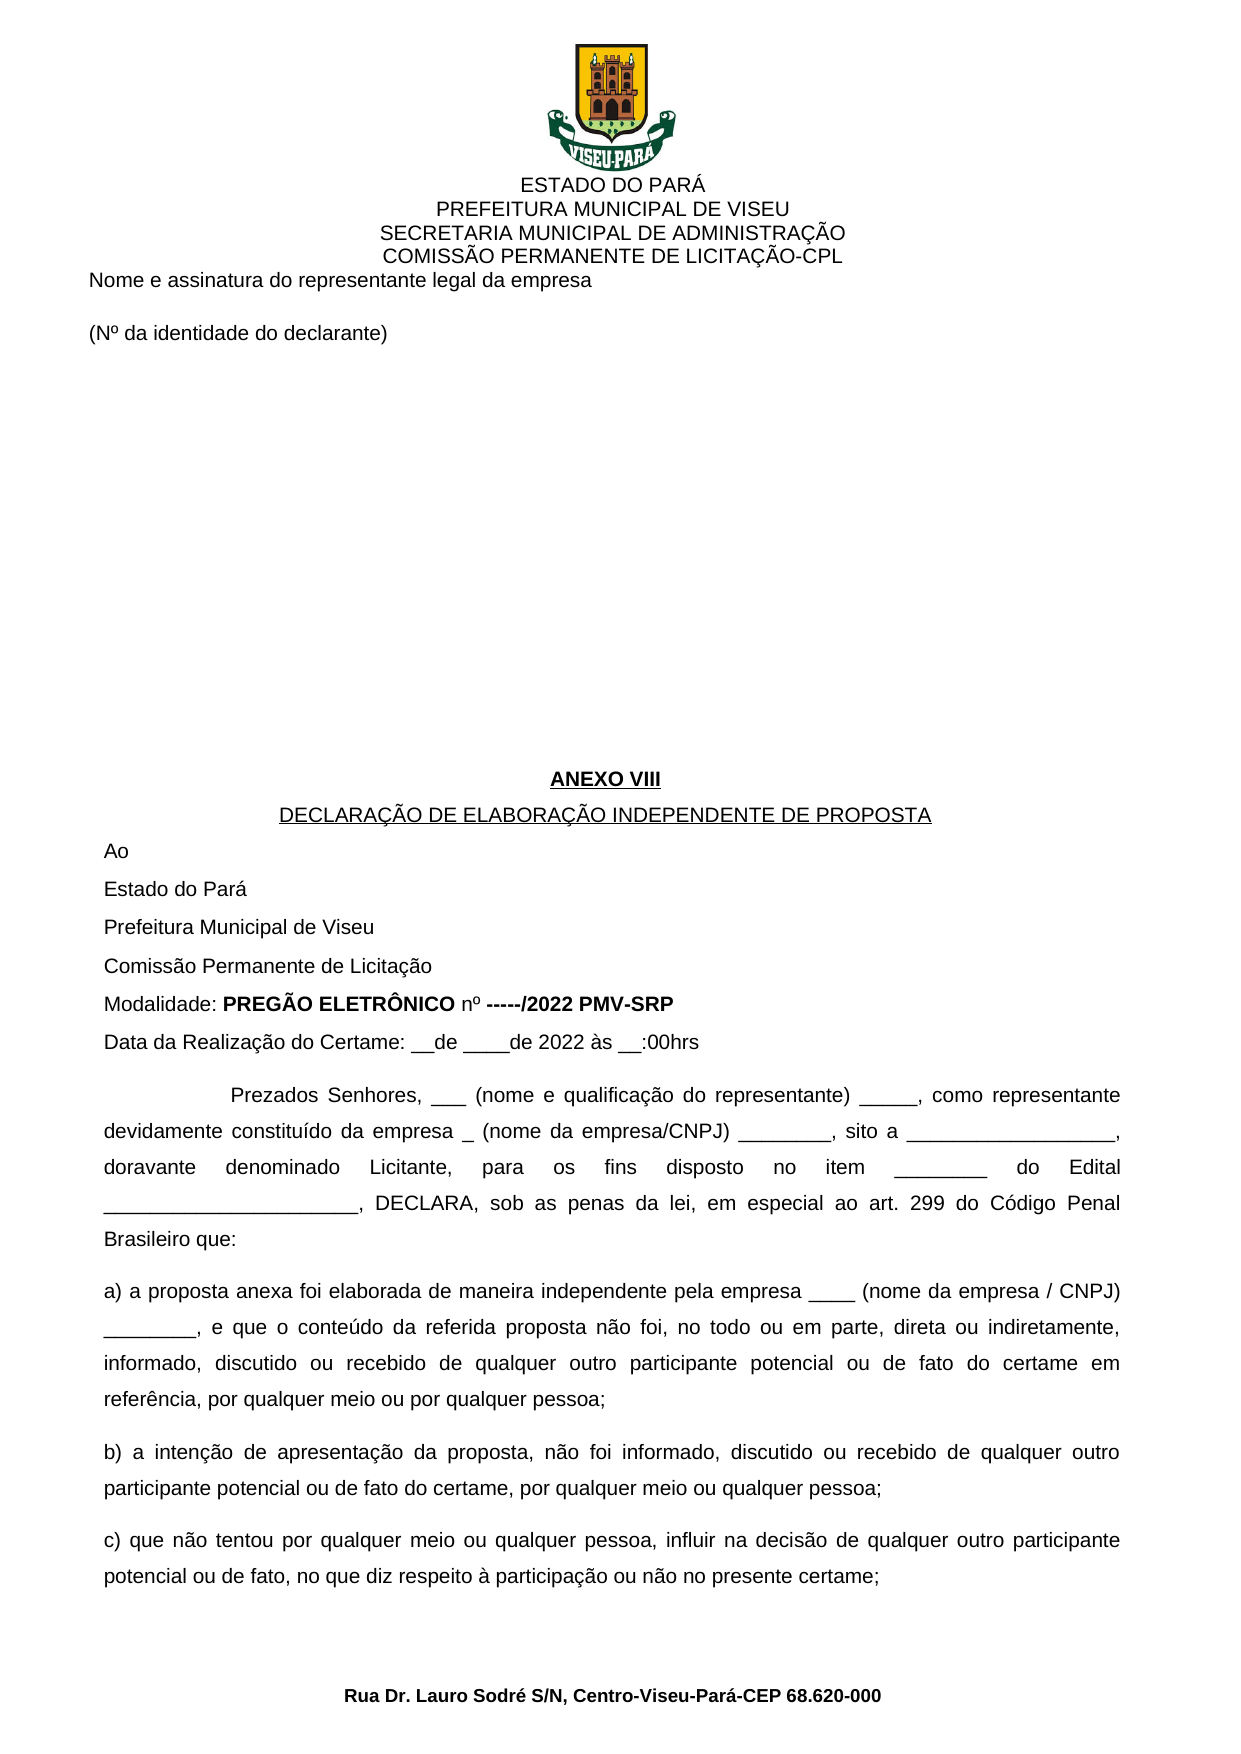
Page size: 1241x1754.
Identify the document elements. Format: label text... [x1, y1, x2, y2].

text (Nº da identidade do declarante) [89, 321, 1122, 345]
text Comissão Permanente de Licitação [103, 953, 1122, 977]
text Ao [103, 838, 1122, 862]
text c) que não tentou por qualquer meio ou qualquer pessoa, influir na decisão de qualquer outro participante potencial ou de fato, no que diz respeito à participação ou não no presente certame; [103, 1528, 1122, 1588]
subtitle DECLARAÇÃO DE ELABORAÇÃO INDEPENDENTE DE PROPOSTA [89, 802, 1122, 826]
text a) a proposta anexa foi elaborada de maneira independente pela empresa ____ (nome da empresa / CNPJ) ________, e que o conteúdo da referida proposta não foi, no todo ou em parte, direta ou indiretamente, informado, discutido ou recebido de qualquer outro participante potencial ou de fato do certame em referência, por qualquer meio ou por qualquer pessoa; [103, 1279, 1122, 1411]
text Modalidade: PREGÃO ELETRÔNICO nº -----/2022 PMV-SRP [103, 992, 1122, 1016]
text Estado do Pará [103, 877, 1122, 901]
subtitle ANEXO VIII [89, 767, 1122, 791]
text Prezados Senhores, ___ (nome e qualificação do representante) _____, como representante devidamente constituído da empresa _ (nome da empresa/CNPJ) ________, sito a __________________, doravante denominado Licitante, para os fins disposto no item ________ do Edital ______________________, DECLARA, sob as penas da lei, em especial ao art. 299 do Código Penal Brasileiro que: [103, 1083, 1122, 1250]
text Prefeitura Municipal de Viseu [103, 915, 1122, 939]
picture [547, 44, 677, 172]
text Data da Realização do Certame: __de ____de 2022 às __:00hrs [103, 1030, 1122, 1054]
text Nome e assinatura do representante legal da empresa [89, 268, 1122, 292]
text b) a intenção de apresentação da proposta, não foi informado, discutido ou recebido de qualquer outro participante potencial ou de fato do certame, por qualquer meio ou qualquer pessoa; [103, 1439, 1122, 1499]
